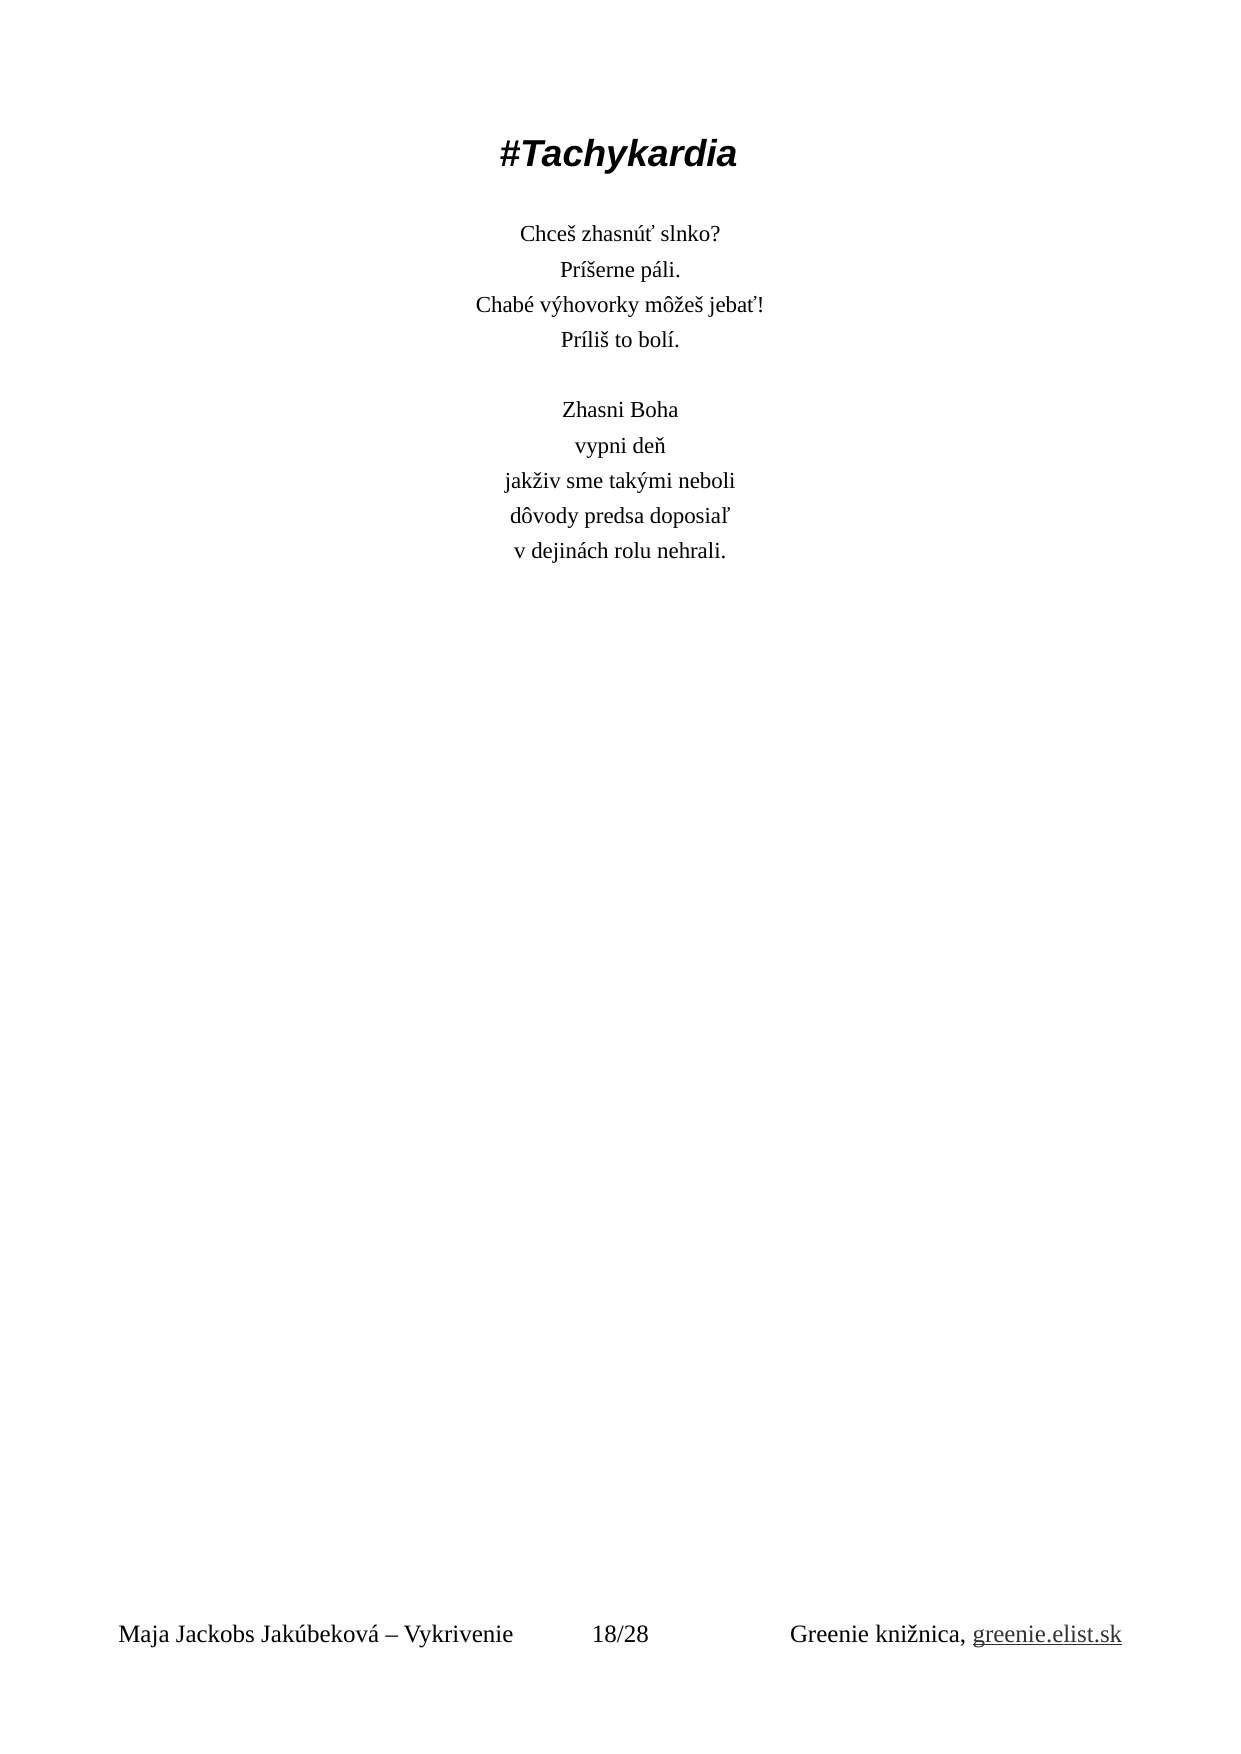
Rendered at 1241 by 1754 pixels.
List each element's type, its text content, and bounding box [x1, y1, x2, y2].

text Zhasni Boha [106, 397, 1134, 423]
text Chceš zhasnúť slnko? [106, 221, 1134, 247]
text Príšerne páli. [106, 256, 1134, 282]
text v dejinách rolu nehrali. [106, 537, 1134, 564]
text vypni deň [106, 432, 1134, 458]
text dôvody predsa doposiaľ [106, 502, 1134, 528]
text Príliš to bolí. [106, 326, 1134, 352]
text jakživ sme takými neboli [106, 467, 1134, 493]
text Chabé výhovorky môžeš jebať! [106, 291, 1134, 317]
subtitle #Tachykardia [106, 131, 1134, 174]
